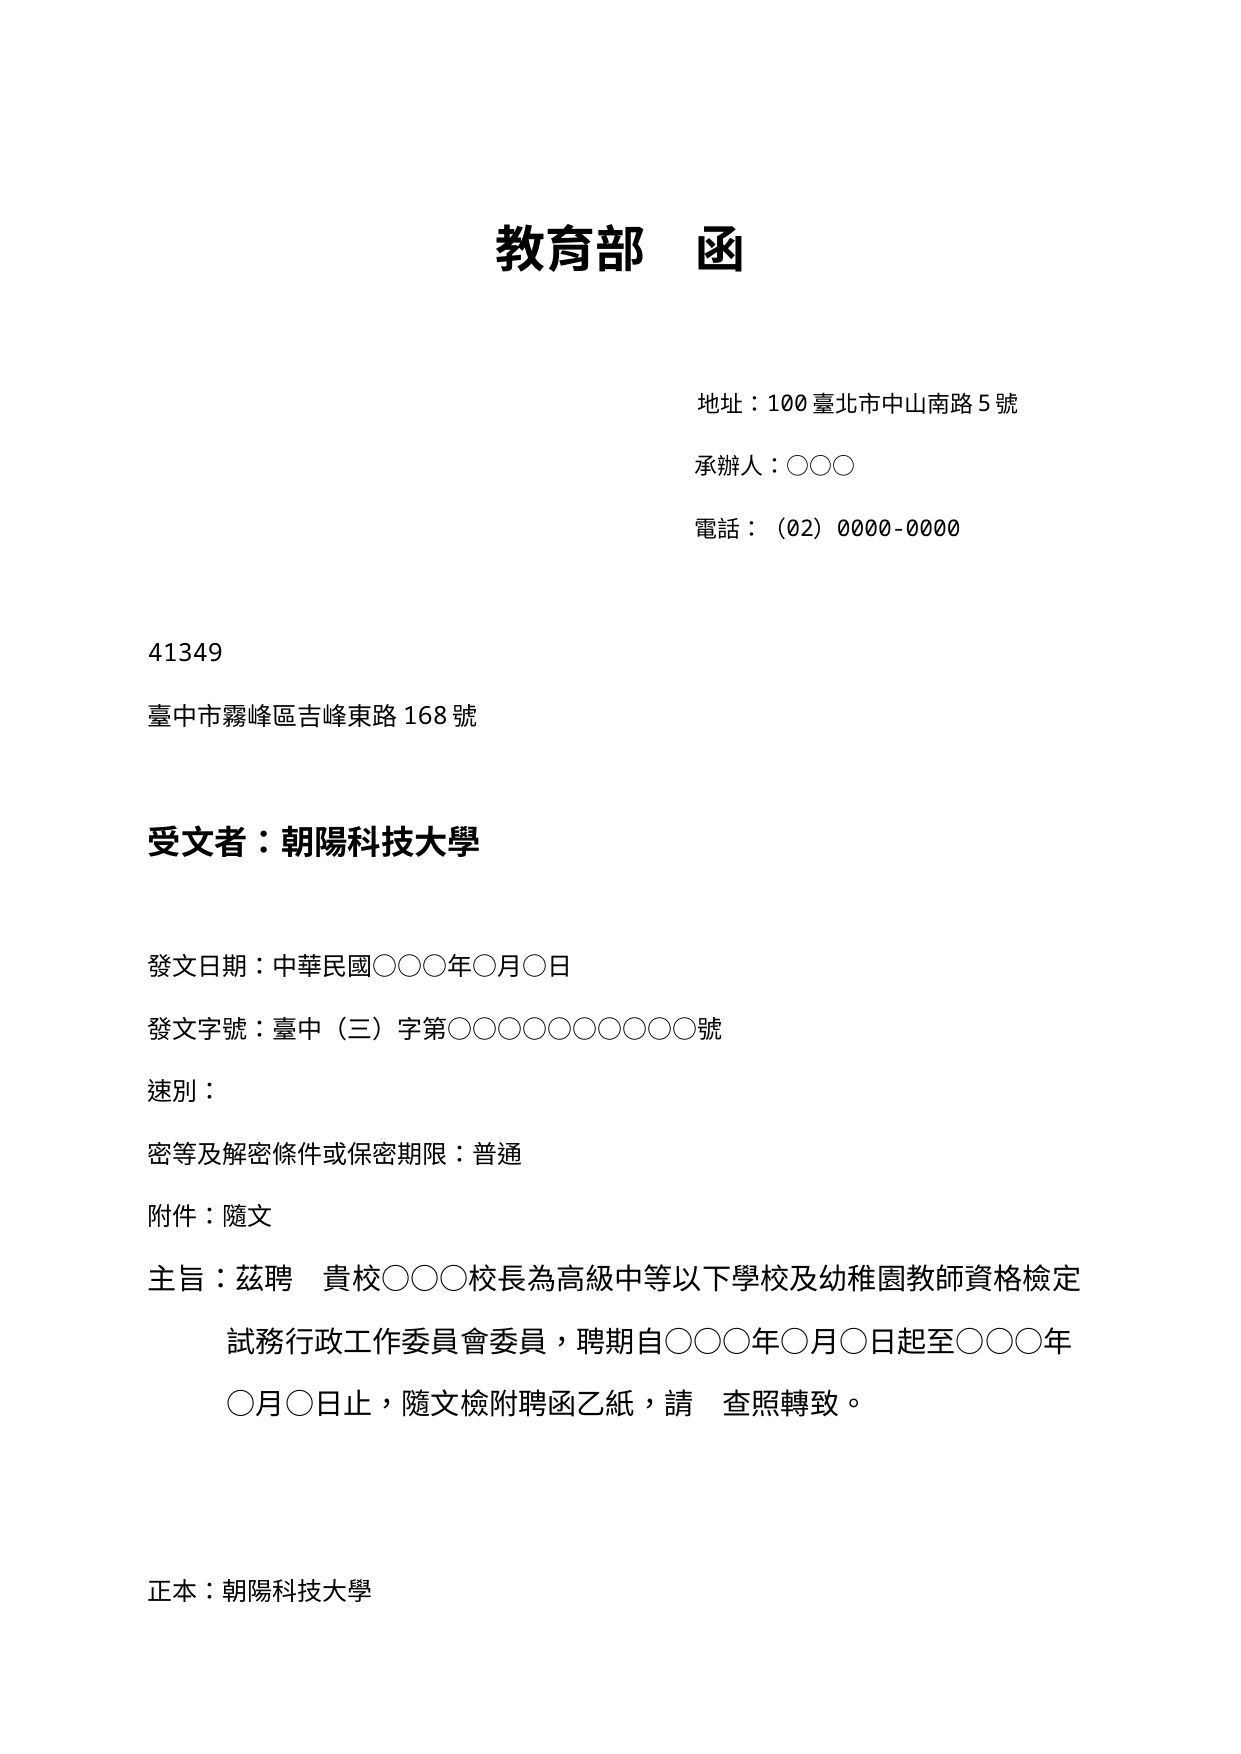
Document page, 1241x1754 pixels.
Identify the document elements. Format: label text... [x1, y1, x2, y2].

text 承辦人：○○○ [148, 423, 1092, 486]
text 教育部 函 [148, 173, 1092, 298]
text 發文日期：中華民國○○○年○月○日 [148, 923, 1092, 986]
text 發文字號：臺中（三）字第○○○○○○○○○○號 [148, 986, 1092, 1048]
text 地址：100臺北市中山南路5號 [148, 361, 1092, 423]
text 41349 [148, 611, 1092, 673]
text 臺中市霧峰區吉峰東路168號 [148, 673, 1092, 736]
text 正本：朝陽科技大學 [148, 1548, 1092, 1611]
text 受文者：朝陽科技大學 [148, 798, 1092, 861]
text 附件：隨文 [148, 1173, 1092, 1236]
text 主旨：茲聘 貴校○○○校長為高級中等以下學校及幼稚園教師資格檢定試務行政工作委員會委員，聘期自○○○年○月○日起至○○○年○月○日止，隨文檢附聘函乙紙，請 查照轉致。 [148, 1236, 1092, 1423]
text 速別： [148, 1048, 1092, 1111]
text 密等及解密條件或保密期限：普通 [148, 1111, 1092, 1173]
text 電話：（02）0000-0000 [148, 486, 1092, 548]
